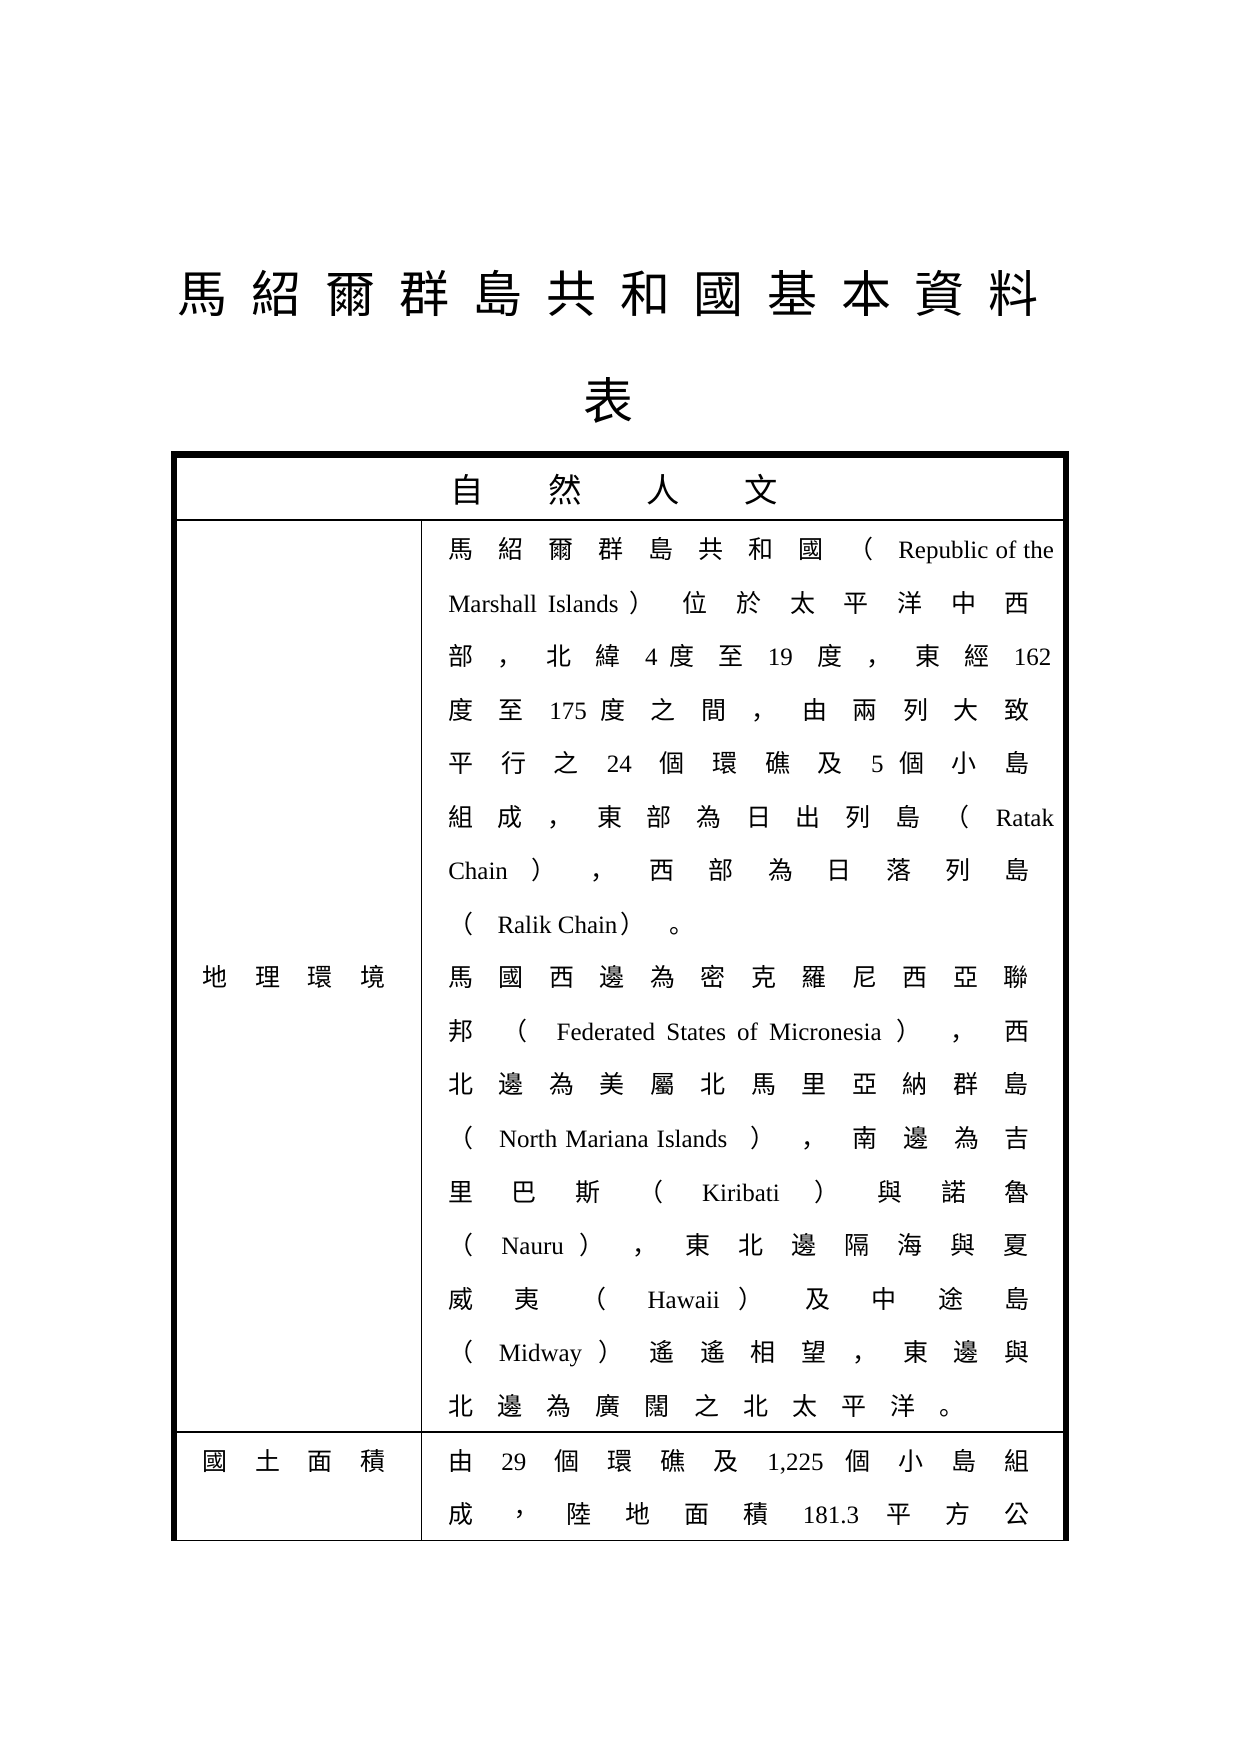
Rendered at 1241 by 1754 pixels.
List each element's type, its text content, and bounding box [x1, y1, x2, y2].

table_header 自 然 人 文 [177, 458, 1063, 519]
table_cell 由29個環礁及1,225個小島組成，陸地面積181.3平方公 [422, 1433, 1063, 1540]
table_cell 地理環境 [177, 521, 421, 1431]
text 馬紹爾群島共和國基本資料表 [178, 237, 1063, 451]
table_cell 國土面積 [177, 1433, 421, 1540]
table_cell 馬紹爾群島共和國（Republic of the Marshall Islands）位於太平洋中西部，北緯4度至19度，東經162度至175度之間，由兩列大致平行之24個環礁及5個小島組成，東部為日出列島（Ratak Chain），西部為日落列島（Ralik Chain）。 馬國西邊為密克羅尼西亞聯邦（Federated States of Micronesia），西北邊為美屬北馬里亞納群島（North Mariana Islands），南邊為吉里巴斯（Kiribati）與諾魯（Nauru），東北邊隔海與夏威夷（Hawaii）及中途島（Midway）遙遙相望，東邊與北邊為廣闊之北太平洋。 [422, 521, 1063, 1431]
